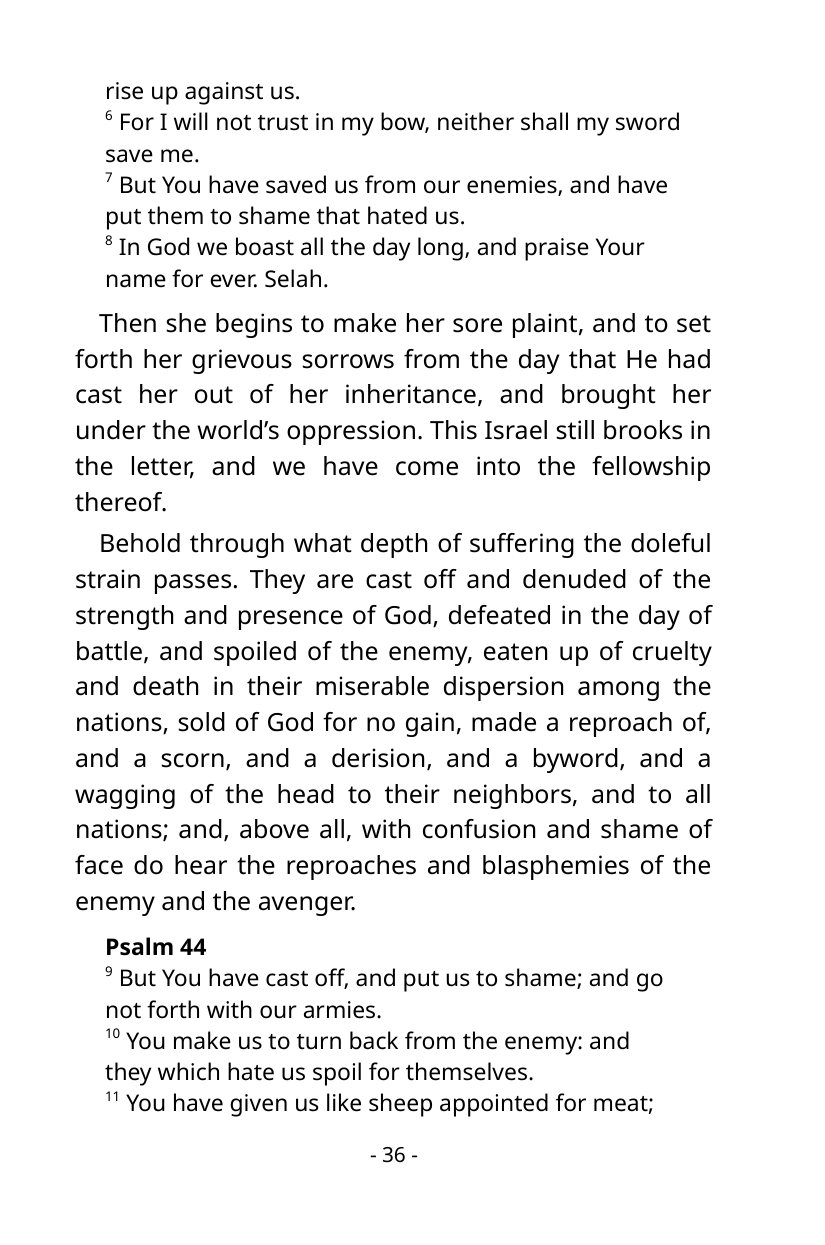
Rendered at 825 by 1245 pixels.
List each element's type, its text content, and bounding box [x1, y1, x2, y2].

text 9 But You have cast off, and put us to shame; and go not forth with our armies. [105, 962, 682, 1025]
text 11 You have given us like sheep appointed for meat; [105, 1087, 682, 1119]
text 7 But You have saved us from our enemies, and have put them to shame that hated us. [105, 169, 682, 231]
text Behold through what depth of suffering the doleful strain passes. They are cast off and denuded of the strength and presence of God, defeated in the day of battle, and spoiled of the enemy, eaten up of cruelty and death in their miserable dispersion among the nations, sold of God for no gain, made a reproach of, and a scorn, and a derision, and a byword, and a wagging of the head to their neighbors, and to all nations; and, above all, with confusion and shame of face do hear the reproaches and blasphemies of the enemy and the avenger. [75, 526, 712, 917]
text 6 For I will not trust in my bow, neither shall my sword save me. [105, 106, 682, 169]
text 10 You make us to turn back from the enemy: and they which hate us spoil for themselves. [105, 1025, 682, 1087]
text 8 In God we boast all the day long, and praise Your name for ever. Selah. [105, 231, 682, 294]
text Then she begins to make her sore plaint, and to set forth her grievous sorrows from the day that He had cast her out of her inheritance, and brought her under the world’s oppression. This Israel still brooks in the letter, and we have come into the fellowship thereof. [75, 306, 712, 518]
text rise up against us. [105, 75, 682, 106]
text Psalm 44 [105, 931, 712, 962]
